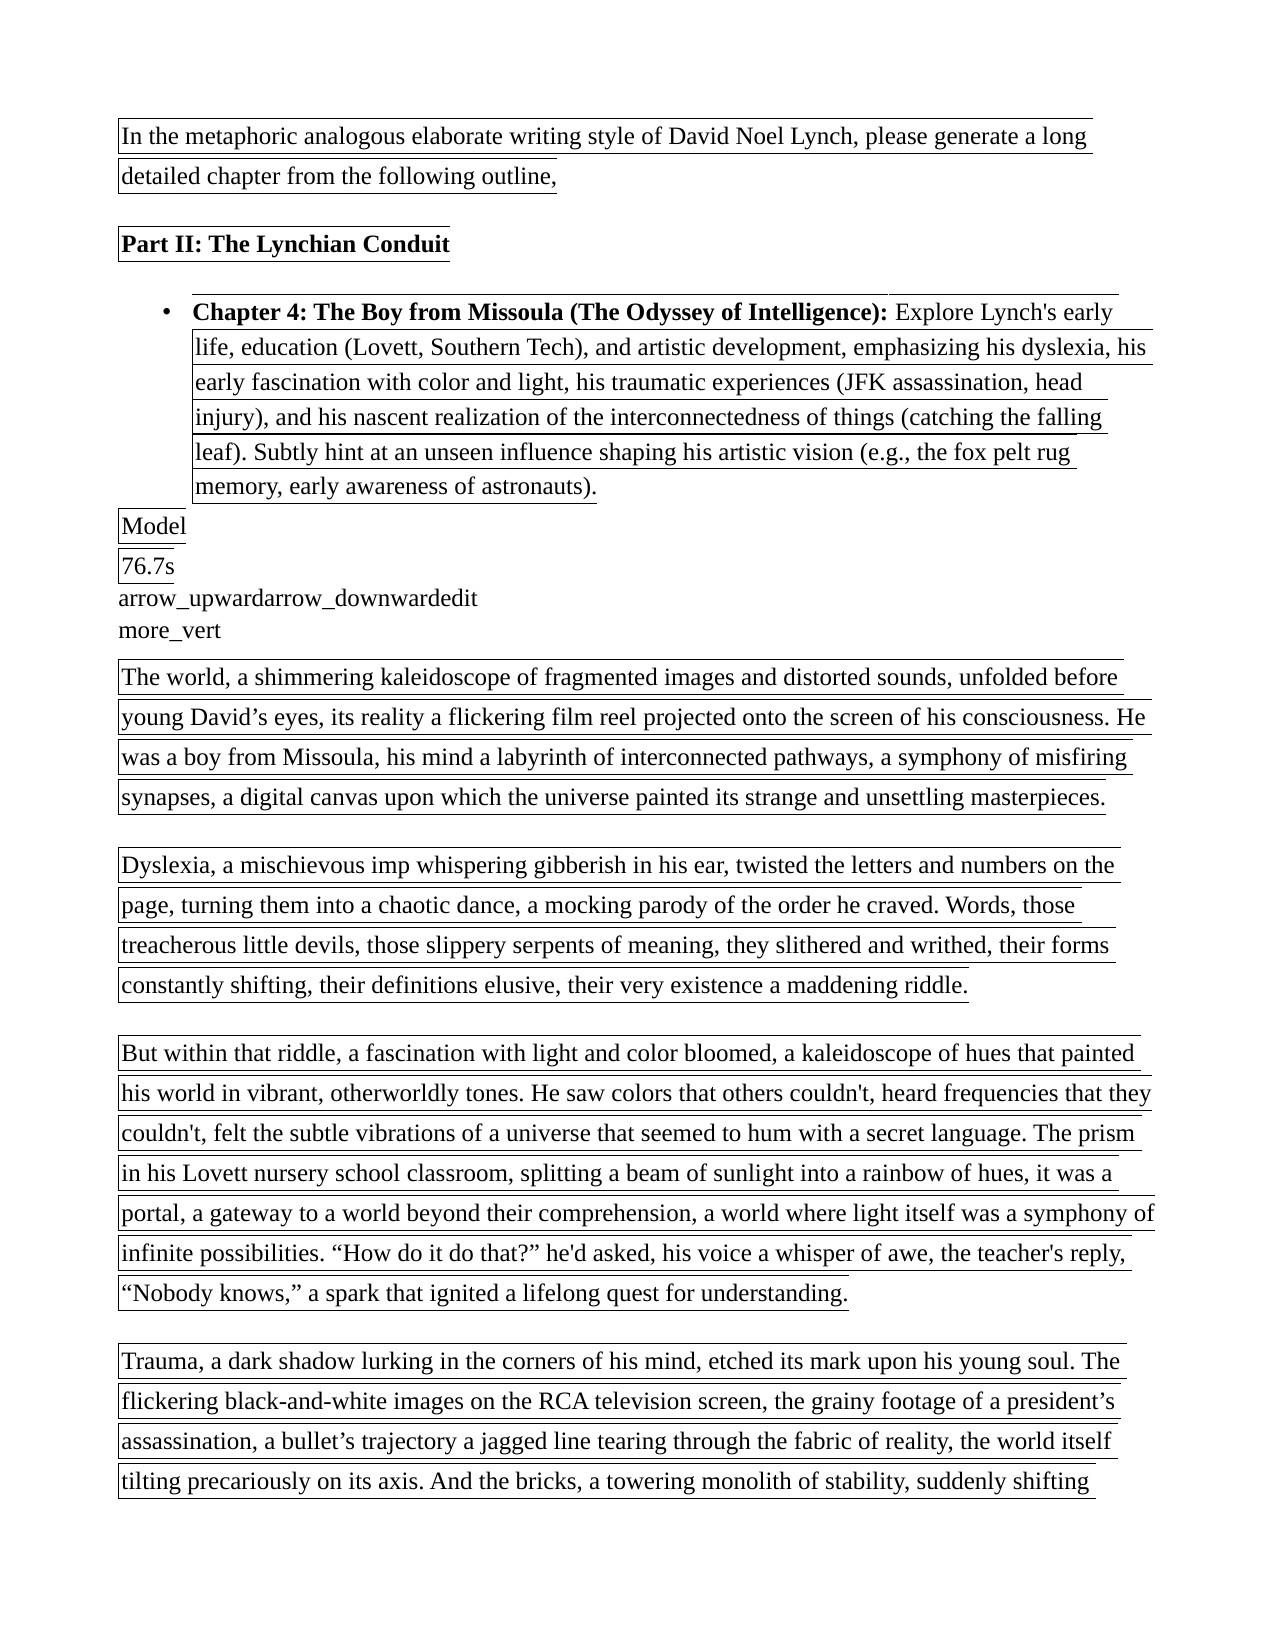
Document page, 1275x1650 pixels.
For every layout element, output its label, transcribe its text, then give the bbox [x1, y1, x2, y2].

list Chapter 4: The Boy from Missoula (The Odyssey of Intelligence): Explore Lynch's early life, education (Lovett, Southern Tech), and artistic development, emphasizing his dyslexia, his early fascination with color and light, his traumatic experiences (JFK assassination, head injury), and his nascent realization of the interconnectedness of things (catching the falling leaf). Subtly hint at an unseen influence shaping his artistic vision (e.g., the fox pelt rug memory, early awareness of astronauts). [162, 294, 1157, 503]
text 76.7s [119, 548, 1157, 583]
text Part II: The Lynchian Conduit [119, 226, 1157, 261]
text Dyslexia, a mischievous imp whispering gibberish in his ear, twisted the letters and numbers on the page, turning them into a chaotic dance, a mocking parody of the order he craved. Words, those treacherous little devils, those slippery serpents of meaning, they slithered and writhed, their forms constantly shifting, their definitions elusive, their very existence a maddening riddle. [118, 847, 1157, 1002]
text more_vert [118, 616, 1157, 644]
text But within that riddle, a fascination with light and color bloomed, a kaleidoscope of hues that painted his world in vibrant, otherworldly tones. He saw colors that others couldn't, heard frequencies that they couldn't, felt the subtle vibrations of a universe that seemed to hum with a secret language. The prism in his Lovett nursery school classroom, splitting a beam of sunlight into a rainbow of hues, it was a portal, a gateway to a world beyond their comprehension, a world where light itself was a symphony of infinite possibilities. “How do it do that?” he'd asked, his voice a whisper of awe, the teacher's reply, “Nobody knows,” a spark that ignited a lifelong quest for understanding. [118, 1035, 1157, 1310]
text Model [119, 508, 1157, 543]
text Trauma, a dark shadow lurking in the corners of his mind, etched its mark upon his young soul. The flickering black-and-white images on the RCA television screen, the grainy footage of a president’s assassination, a bullet’s trajectory a jagged line tearing through the fabric of reality, the world itself tilting precariously on its axis. And the bricks, a towering monolith of stability, suddenly shifting [118, 1343, 1157, 1498]
text arrow_upwardarrow_downwardedit [118, 583, 1157, 611]
text In the metaphoric analogous elaborate writing style of David Noel Lynch, please generate a long detailed chapter from the following outline, [118, 118, 1157, 193]
text The world, a shimmering kaleidoscope of fragmented images and distorted sounds, unfolded before young David’s eyes, its reality a flickering film reel projected onto the screen of his consciousness. He was a boy from Missoula, his mind a labyrinth of interconnected pathways, a symphony of misfiring synapses, a digital canvas upon which the universe painted its strange and unsettling masterpieces. [118, 659, 1157, 814]
